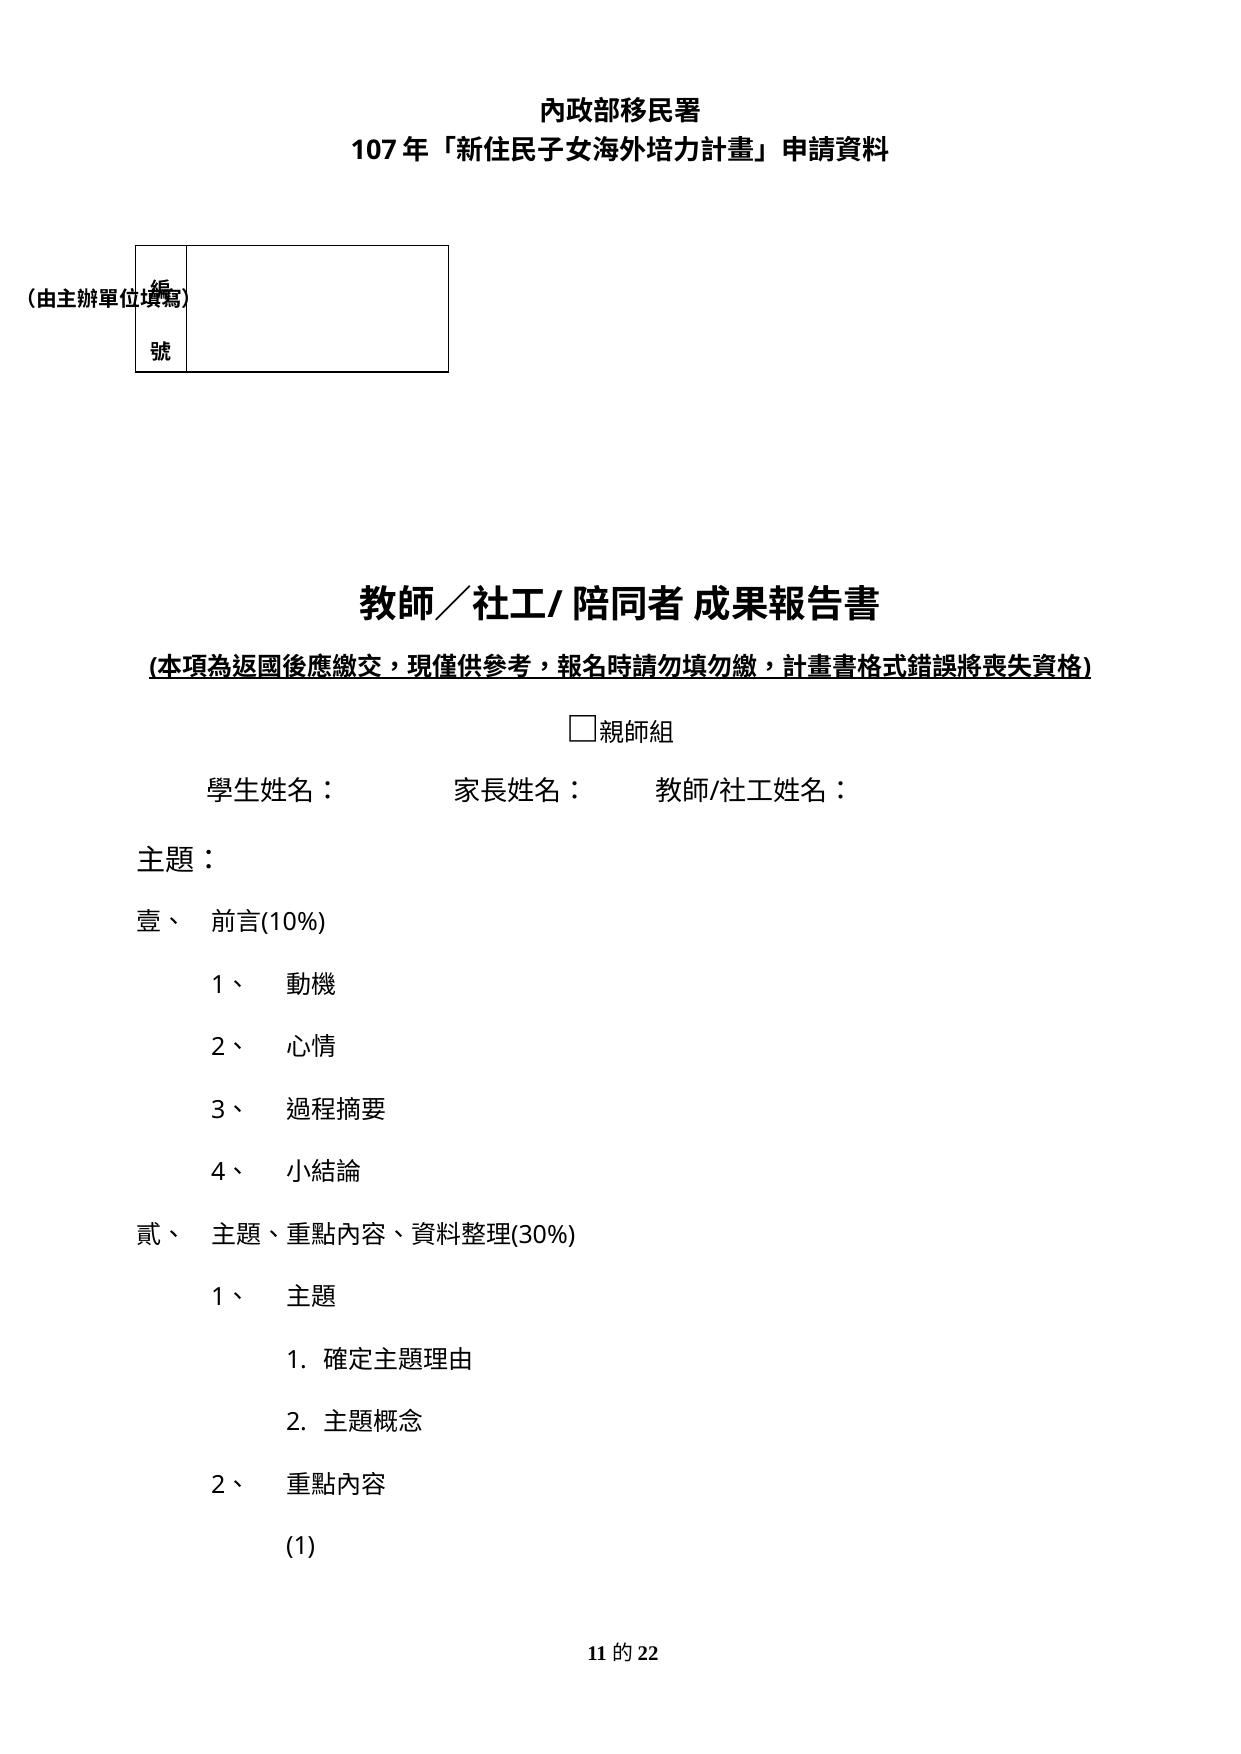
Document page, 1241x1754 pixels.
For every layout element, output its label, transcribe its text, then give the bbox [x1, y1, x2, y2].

text 主題： [136, 816, 1104, 878]
list 確定主題理由 [286, 1316, 1104, 1378]
table_header [187, 246, 448, 371]
list 心情 [211, 1003, 1104, 1066]
table_header 編號 [136, 246, 186, 371]
list 過程摘要 [211, 1066, 1104, 1128]
list 重點內容 [211, 1441, 1104, 1503]
text (本項為返國後應繳交，現僅供參考，報名時請勿填勿繳，計畫書格式錯誤將喪失資格) [136, 622, 1104, 685]
list 主題、重點內容、資料整理(30%) [136, 1191, 1104, 1253]
text 學生姓名： 家長姓名： 教師/社工姓名： [206, 747, 1104, 810]
list 動機 [211, 941, 1104, 1003]
list 主題 [211, 1253, 1104, 1316]
list 前言(10%) [136, 878, 1104, 941]
list 主題概念 [286, 1378, 1104, 1441]
list 小結論 [211, 1128, 1104, 1191]
text □親師組 [136, 685, 1104, 747]
text 教師／社工/ 陪同者 成果報告書 [136, 560, 1104, 622]
